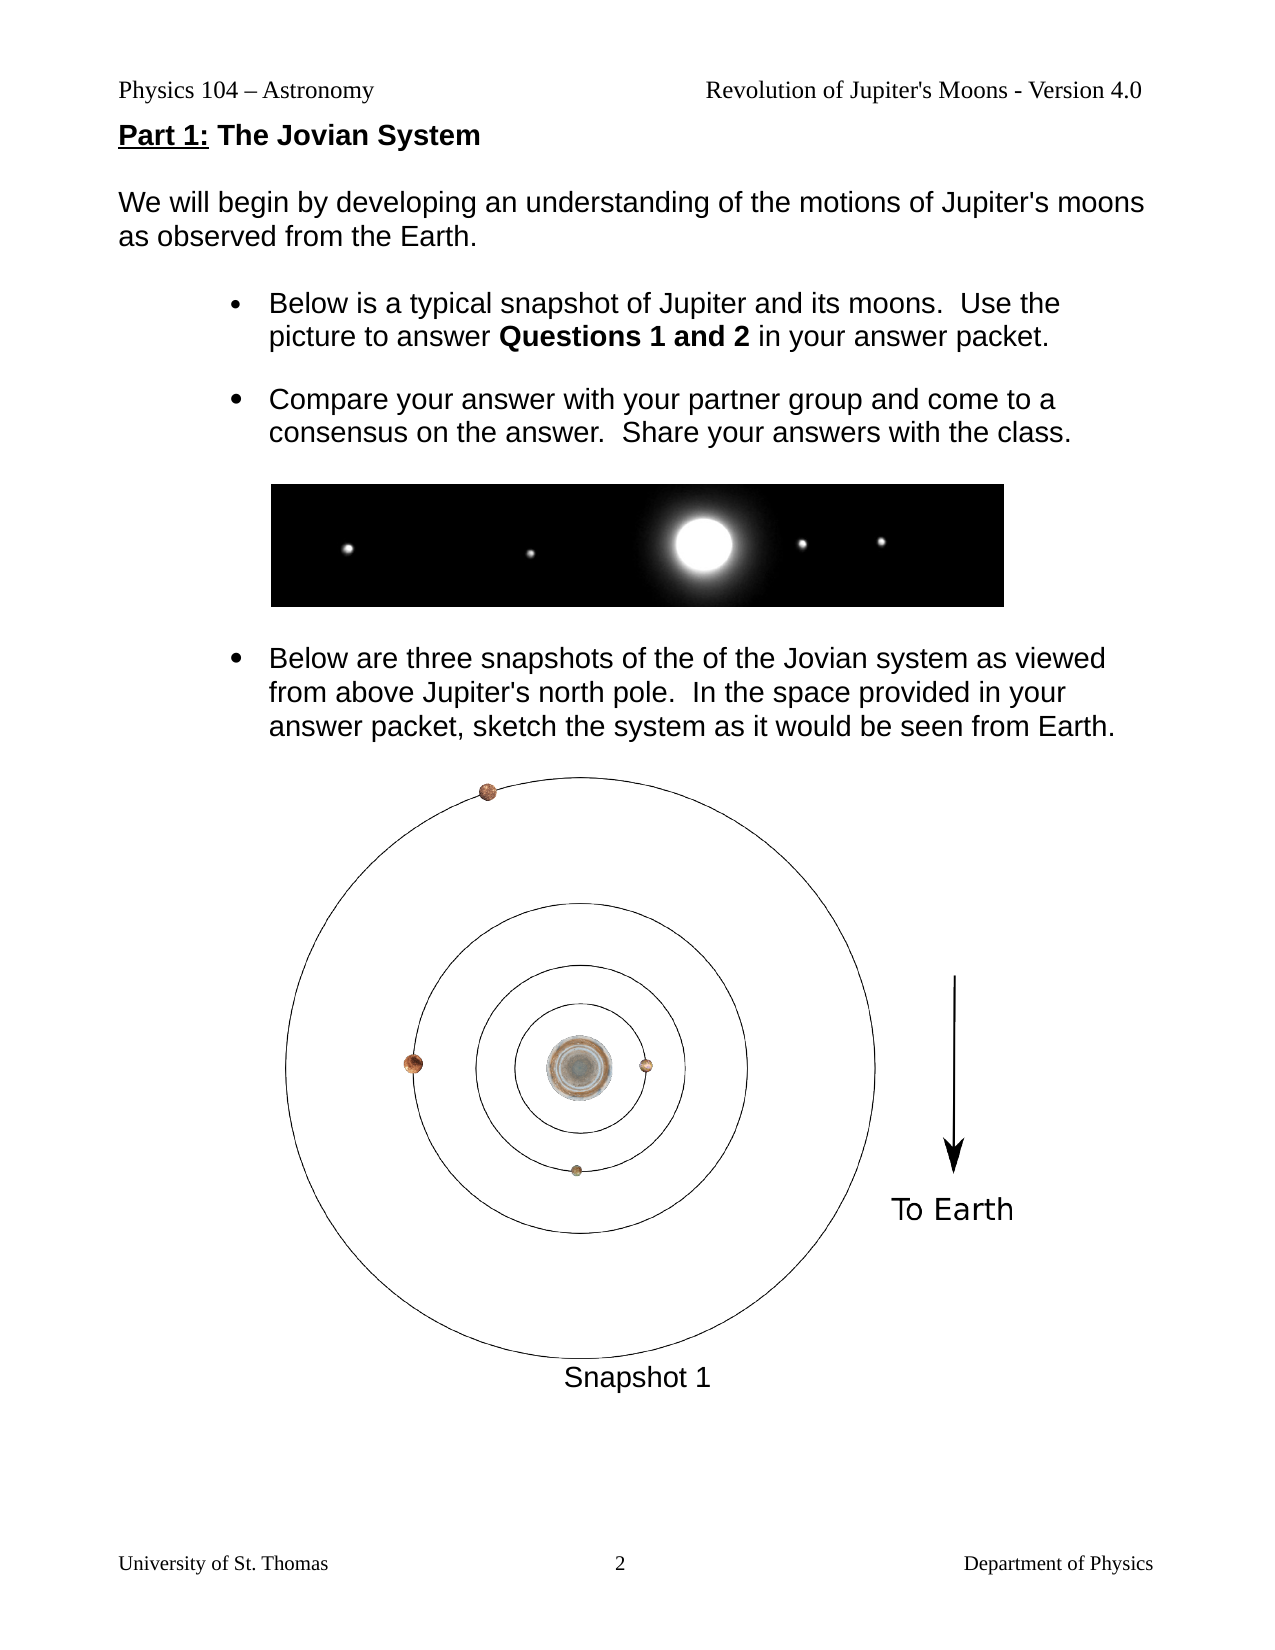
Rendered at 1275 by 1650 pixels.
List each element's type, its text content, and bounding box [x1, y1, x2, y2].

text We will begin by developing an understanding of the motions of Jupiter's moons as observed from the Earth. [118, 185, 1157, 252]
text Snapshot 1 [118, 776, 1157, 1393]
picture [285, 777, 1012, 1359]
picture [271, 484, 1004, 607]
text Part 1: The Jovian System [118, 118, 1157, 152]
list Below are three snapshots of the of the Jovian system as viewed from above Jupiter's north pole. In the space provided in your answer packet, sketch the system as it would be seen from Earth. [231, 641, 1157, 742]
list Compare your answer with your partner group and come to a consensus on the answer. Share your answers with the class. [231, 382, 1157, 449]
list Below is a typical snapshot of Jupiter and its moons. Use the picture to answer Questions 1 and 2 in your answer packet. [231, 286, 1157, 353]
